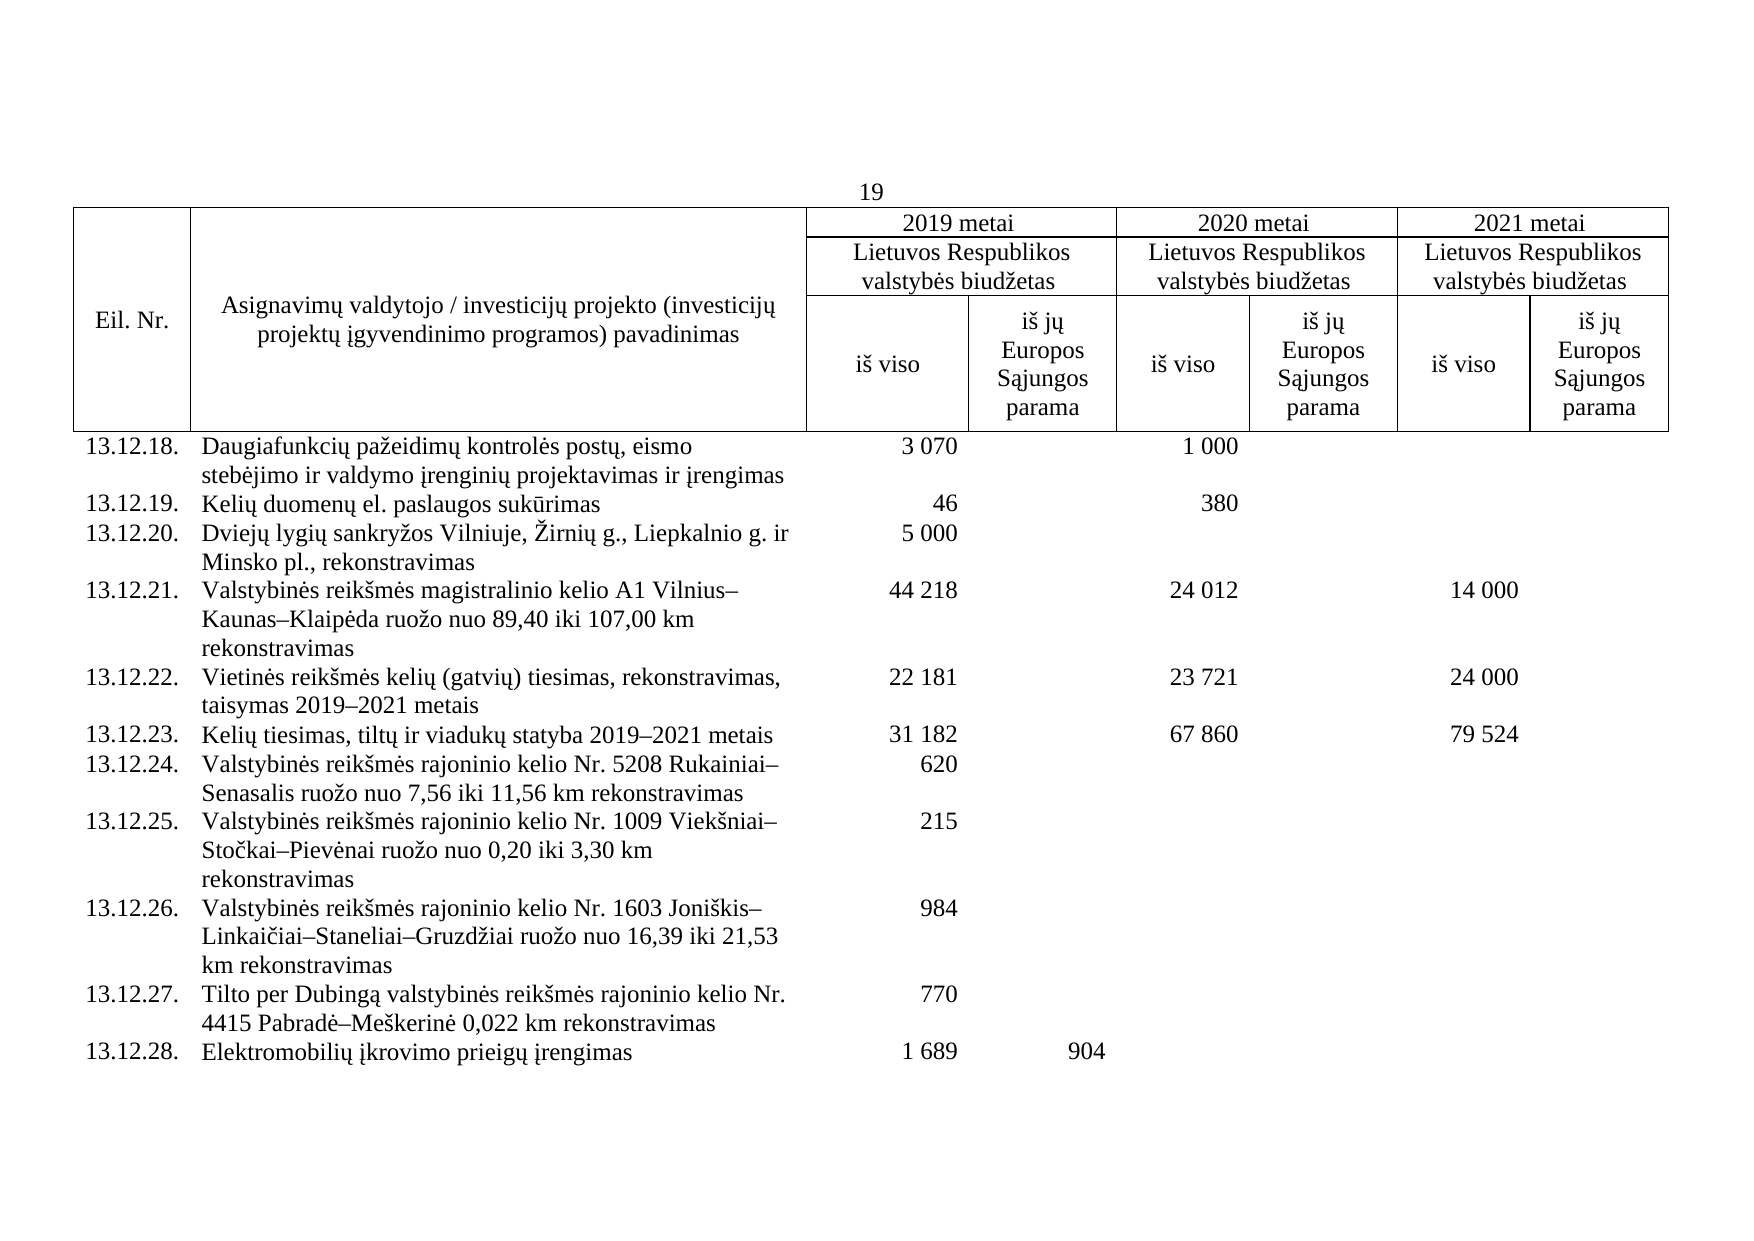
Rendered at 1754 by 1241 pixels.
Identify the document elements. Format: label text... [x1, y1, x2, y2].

table_cell [969, 806, 1116, 893]
table_cell [1249, 749, 1397, 806]
table_cell 14 000 [1397, 576, 1530, 662]
table_header Eil. Nr. [74, 208, 190, 431]
table_cell [1116, 749, 1249, 806]
table_cell [1397, 806, 1530, 893]
table_cell 31 182 [806, 719, 969, 749]
table_cell [1249, 576, 1397, 662]
table_cell [969, 893, 1116, 979]
table_cell Kelių duomenų el. paslaugos sukūrimas [190, 489, 806, 518]
table_cell [1116, 806, 1249, 893]
table_cell [969, 979, 1116, 1036]
table_header 2021 metai [1398, 208, 1668, 236]
table_cell [1249, 432, 1397, 488]
table_cell [1397, 1036, 1530, 1066]
table_cell Lietuvos Respublikos valstybės biudžetas [1398, 238, 1668, 295]
table_cell iš viso [807, 296, 968, 431]
table_cell 46 [806, 489, 969, 518]
table_cell iš viso [1117, 296, 1249, 431]
table_cell [1249, 893, 1397, 979]
table_cell [1397, 979, 1530, 1036]
table_cell 13.12.23. [74, 719, 190, 749]
table_cell [1530, 893, 1668, 979]
table_cell iš viso [1398, 296, 1529, 431]
table_header 2020 metai [1117, 208, 1397, 236]
table_cell 770 [806, 979, 969, 1036]
table_cell Tilto per Dubingą valstybinės reikšmės rajoninio kelio Nr. 4415 Pabradė–Meškerinė 0,022 km rekonstravimas [190, 979, 806, 1036]
table_cell [969, 518, 1116, 576]
table_cell 13.12.21. [74, 576, 190, 662]
table_cell 13.12.18. [74, 432, 190, 488]
table_cell Valstybinės reikšmės rajoninio kelio Nr. 1009 Viekšniai–Stočkai–Pievėnai ruožo nuo 0,20 iki 3,30 km rekonstravimas [190, 806, 806, 893]
table_cell 215 [806, 806, 969, 893]
table_cell Kelių tiesimas, tiltų ir viadukų statyba 2019–2021 metais [190, 719, 806, 749]
table_cell [969, 749, 1116, 806]
table_cell [1530, 749, 1668, 806]
table_cell [1397, 518, 1530, 576]
table_cell 1 689 [806, 1036, 969, 1066]
table_cell 380 [1116, 489, 1249, 518]
table_cell [969, 662, 1116, 719]
table_cell [1530, 518, 1668, 576]
table_cell [969, 719, 1116, 749]
table_cell 13.12.26. [74, 893, 190, 979]
table_cell 23 721 [1116, 662, 1249, 719]
table_cell 13.12.27. [74, 979, 190, 1036]
table_cell 13.12.20. [74, 518, 190, 576]
table_cell iš jų Europos Sąjungos parama [969, 296, 1116, 431]
table_cell 13.12.24. [74, 749, 190, 806]
table_cell 5 000 [806, 518, 969, 576]
table_cell 24 000 [1397, 662, 1530, 719]
table_cell [1397, 489, 1530, 518]
table_cell 79 524 [1397, 719, 1530, 749]
table_cell Valstybinės reikšmės rajoninio kelio Nr. 5208 Rukainiai–Senasalis ruožo nuo 7,56 iki 11,56 km rekonstravimas [190, 749, 806, 806]
table_cell [969, 576, 1116, 662]
table_cell [1397, 432, 1530, 488]
table_cell 13.12.19. [74, 489, 190, 518]
table_cell [1249, 518, 1397, 576]
table_cell Daugiafunkcių pažeidimų kontrolės postų, eismo stebėjimo ir valdymo įrenginių projektavimas ir įrengimas [190, 432, 806, 488]
table_cell 24 012 [1116, 576, 1249, 662]
table_cell [1116, 893, 1249, 979]
table_cell 620 [806, 749, 969, 806]
table_cell 67 860 [1116, 719, 1249, 749]
table_cell [1530, 719, 1668, 749]
table_cell Lietuvos Respublikos valstybės biudžetas [807, 238, 1116, 295]
table_cell Lietuvos Respublikos valstybės biudžetas [1117, 238, 1397, 295]
table_cell Dviejų lygių sankryžos Vilniuje, Žirnių g., Liepkalnio g. ir Minsko pl., rekonstravimas [190, 518, 806, 576]
table_cell 1 000 [1116, 432, 1249, 488]
table_cell [969, 489, 1116, 518]
table_cell [1116, 979, 1249, 1036]
table_cell [1530, 489, 1668, 518]
table_cell Elektromobilių įkrovimo prieigų įrengimas [190, 1036, 806, 1066]
table_cell [1530, 806, 1668, 893]
table_cell iš jų Europos Sąjungos parama [1250, 296, 1397, 431]
table_cell [1249, 662, 1397, 719]
table_cell [969, 432, 1116, 488]
table_cell 3 070 [806, 432, 969, 488]
table_cell [1249, 979, 1397, 1036]
table_cell [1397, 893, 1530, 979]
table_cell [1530, 662, 1668, 719]
table_cell [1249, 806, 1397, 893]
table_cell 13.12.25. [74, 806, 190, 893]
table_cell iš jų Europos Sąjungos parama [1531, 296, 1668, 431]
table_cell 44 218 [806, 576, 969, 662]
table_cell [1116, 1036, 1249, 1066]
table_cell [1249, 489, 1397, 518]
table_header Asignavimų valdytojo / investicijų projekto (investicijų projektų įgyvendinimo programos) pavadinimas [191, 208, 806, 431]
table_cell 904 [969, 1036, 1116, 1066]
table_cell 13.12.28. [74, 1036, 190, 1066]
table_header 2019 metai [807, 208, 1116, 236]
table_cell [1530, 576, 1668, 662]
table_cell [1530, 979, 1668, 1036]
table_cell [1249, 719, 1397, 749]
table_cell 13.12.22. [74, 662, 190, 719]
table_cell [1397, 749, 1530, 806]
table_cell Valstybinės reikšmės rajoninio kelio Nr. 1603 Joniškis–Linkaičiai–Staneliai–Gruzdžiai ruožo nuo 16,39 iki 21,53 km rekonstravimas [190, 893, 806, 979]
table_cell 22 181 [806, 662, 969, 719]
table_cell [1530, 432, 1668, 488]
table_cell Vietinės reikšmės kelių (gatvių) tiesimas, rekonstravimas, taisymas 2019–2021 metais [190, 662, 806, 719]
table_cell [1249, 1036, 1397, 1066]
table_cell [1530, 1036, 1668, 1066]
table_cell Valstybinės reikšmės magistralinio kelio A1 Vilnius–Kaunas–Klaipėda ruožo nuo 89,40 iki 107,00 km rekonstravimas [190, 576, 806, 662]
table_cell 984 [806, 893, 969, 979]
table_cell [1116, 518, 1249, 576]
